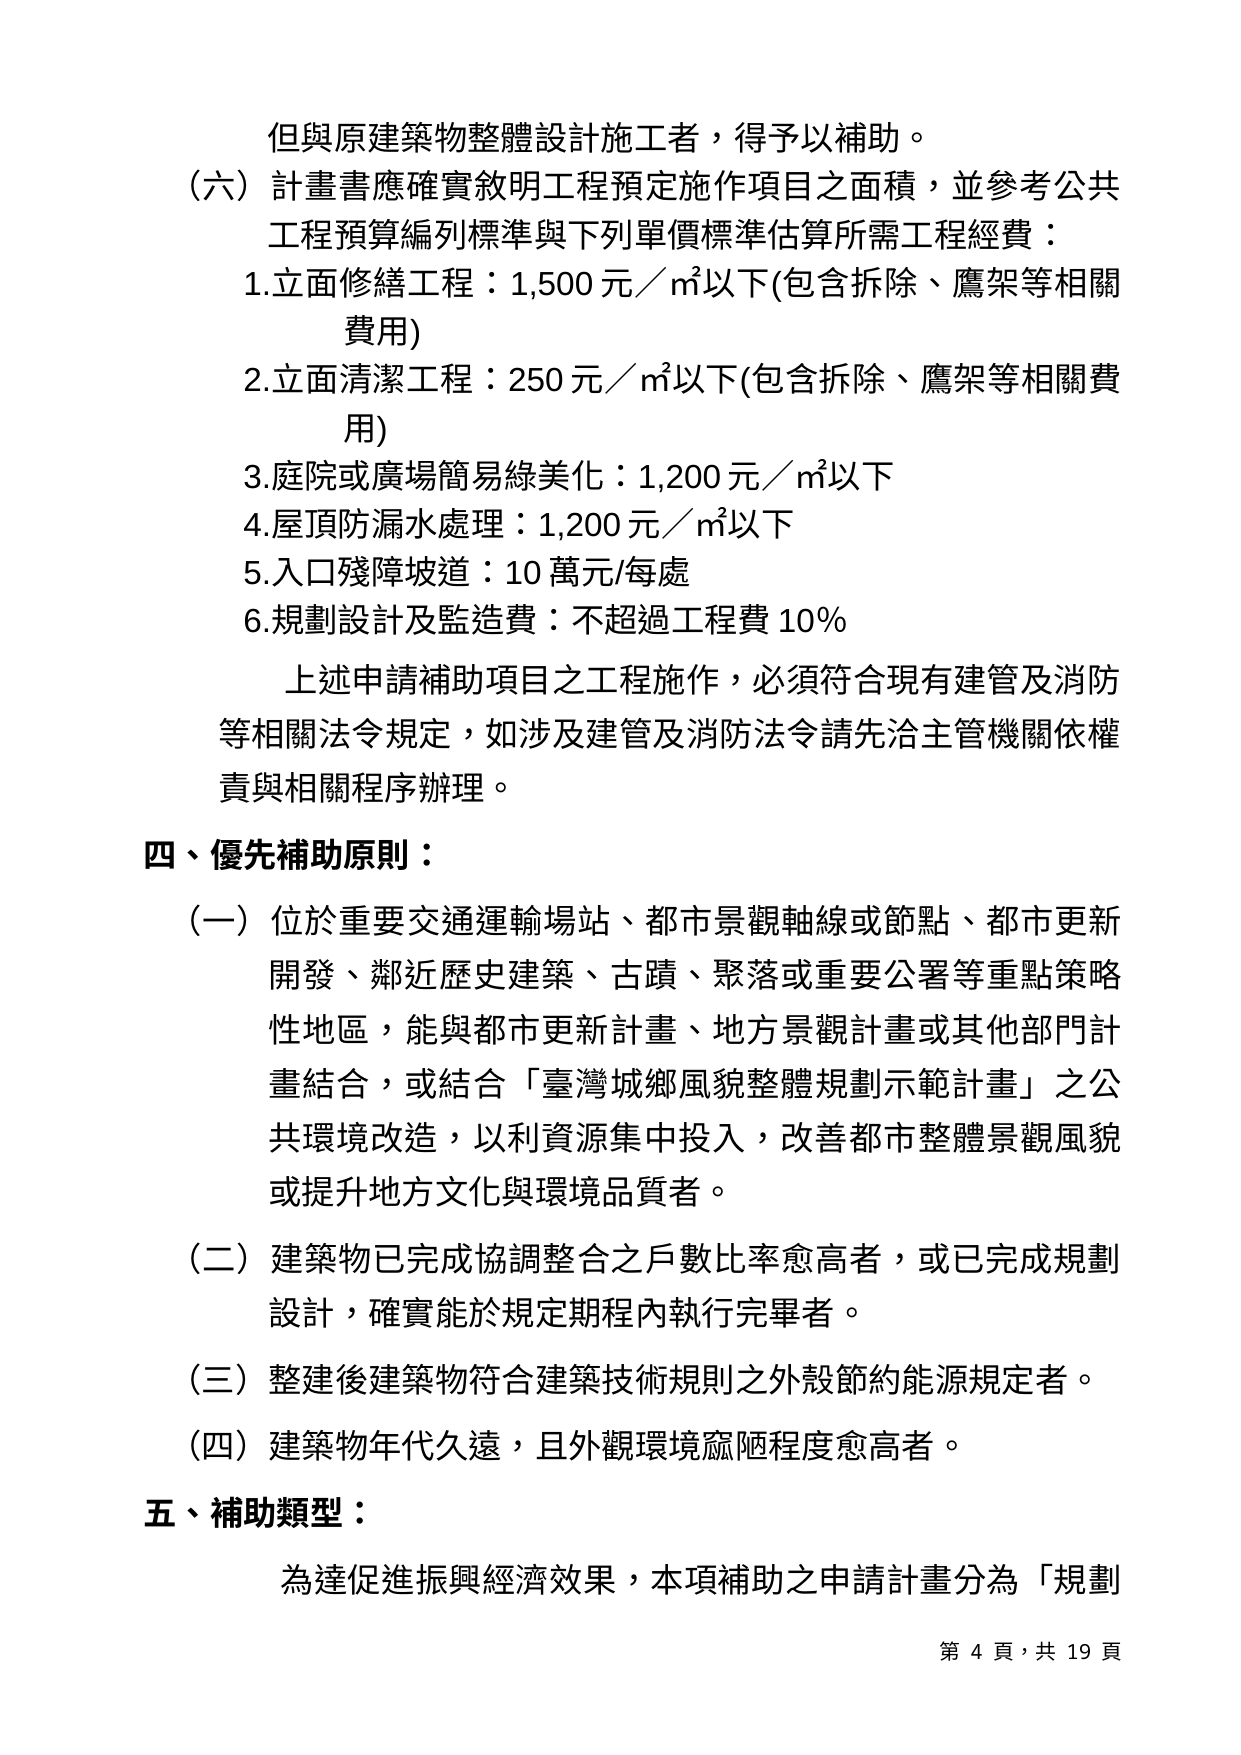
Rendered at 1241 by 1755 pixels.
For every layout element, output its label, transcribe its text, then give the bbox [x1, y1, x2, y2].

text （六）計畫書應確實敘明工程預定施作項目之面積，並參考公共工程預算編列標準與下列單價標準估算所需工程經費： [168, 160, 1122, 257]
text 6.規劃設計及監造費：不超過工程費10％ [243, 594, 1122, 642]
text 四、優先補助原則： [143, 824, 1122, 878]
text 4.屋頂防漏水處理：1,200元∕㎡以下 [243, 498, 1122, 546]
text （四）建築物年代久遠，且外觀環境窳陋程度愈高者。 [168, 1415, 1122, 1469]
text （三）整建後建築物符合建築技術規則之外殼節約能源規定者。 [168, 1349, 1122, 1403]
text （五）建築物竣工日期在79年12月31日以後完成者，不予補助；惟主體建築物符合上開規定，其增建部分未達20年以上，但與原建築物整體設計施工者，得予以補助。 [168, 112, 1122, 160]
text 2.立面清潔工程：250元∕㎡以下(包含拆除、鷹架等相關費用) [243, 353, 1122, 449]
text 為達促進振興經濟效果，本項補助之申請計畫分為「規劃 [218, 1549, 1122, 1603]
text （二）建築物已完成協調整合之戶數比率愈高者，或已完成規劃設計，確實能於規定期程內執行完畢者。 [168, 1228, 1122, 1336]
text 上述申請補助項目之工程施作，必須符合現有建管及消防等相關法令規定，如涉及建管及消防法令請先洽主管機關依權責與相關程序辦理。 [218, 649, 1122, 811]
text 1.立面修繕工程：1,500元∕㎡以下(包含拆除、鷹架等相關費用) [243, 257, 1122, 353]
text （一）位於重要交通運輸場站、都市景觀軸線或節點、都市更新開發、鄰近歷史建築、古蹟、聚落或重要公署等重點策略性地區，能與都市更新計畫、地方景觀計畫或其他部門計畫結合，或結合「臺灣城鄉風貌整體規劃示範計畫」之公共環境改造，以利資源集中投入，改善都市整體景觀風貌或提升地方文化與環境品質者。 [168, 890, 1122, 1215]
text 5.入口殘障坡道：10萬元/每處 [243, 546, 1122, 594]
text 3.庭院或廣場簡易綠美化：1,200元∕㎡以下 [243, 449, 1122, 498]
text 五、補助類型： [143, 1482, 1122, 1536]
